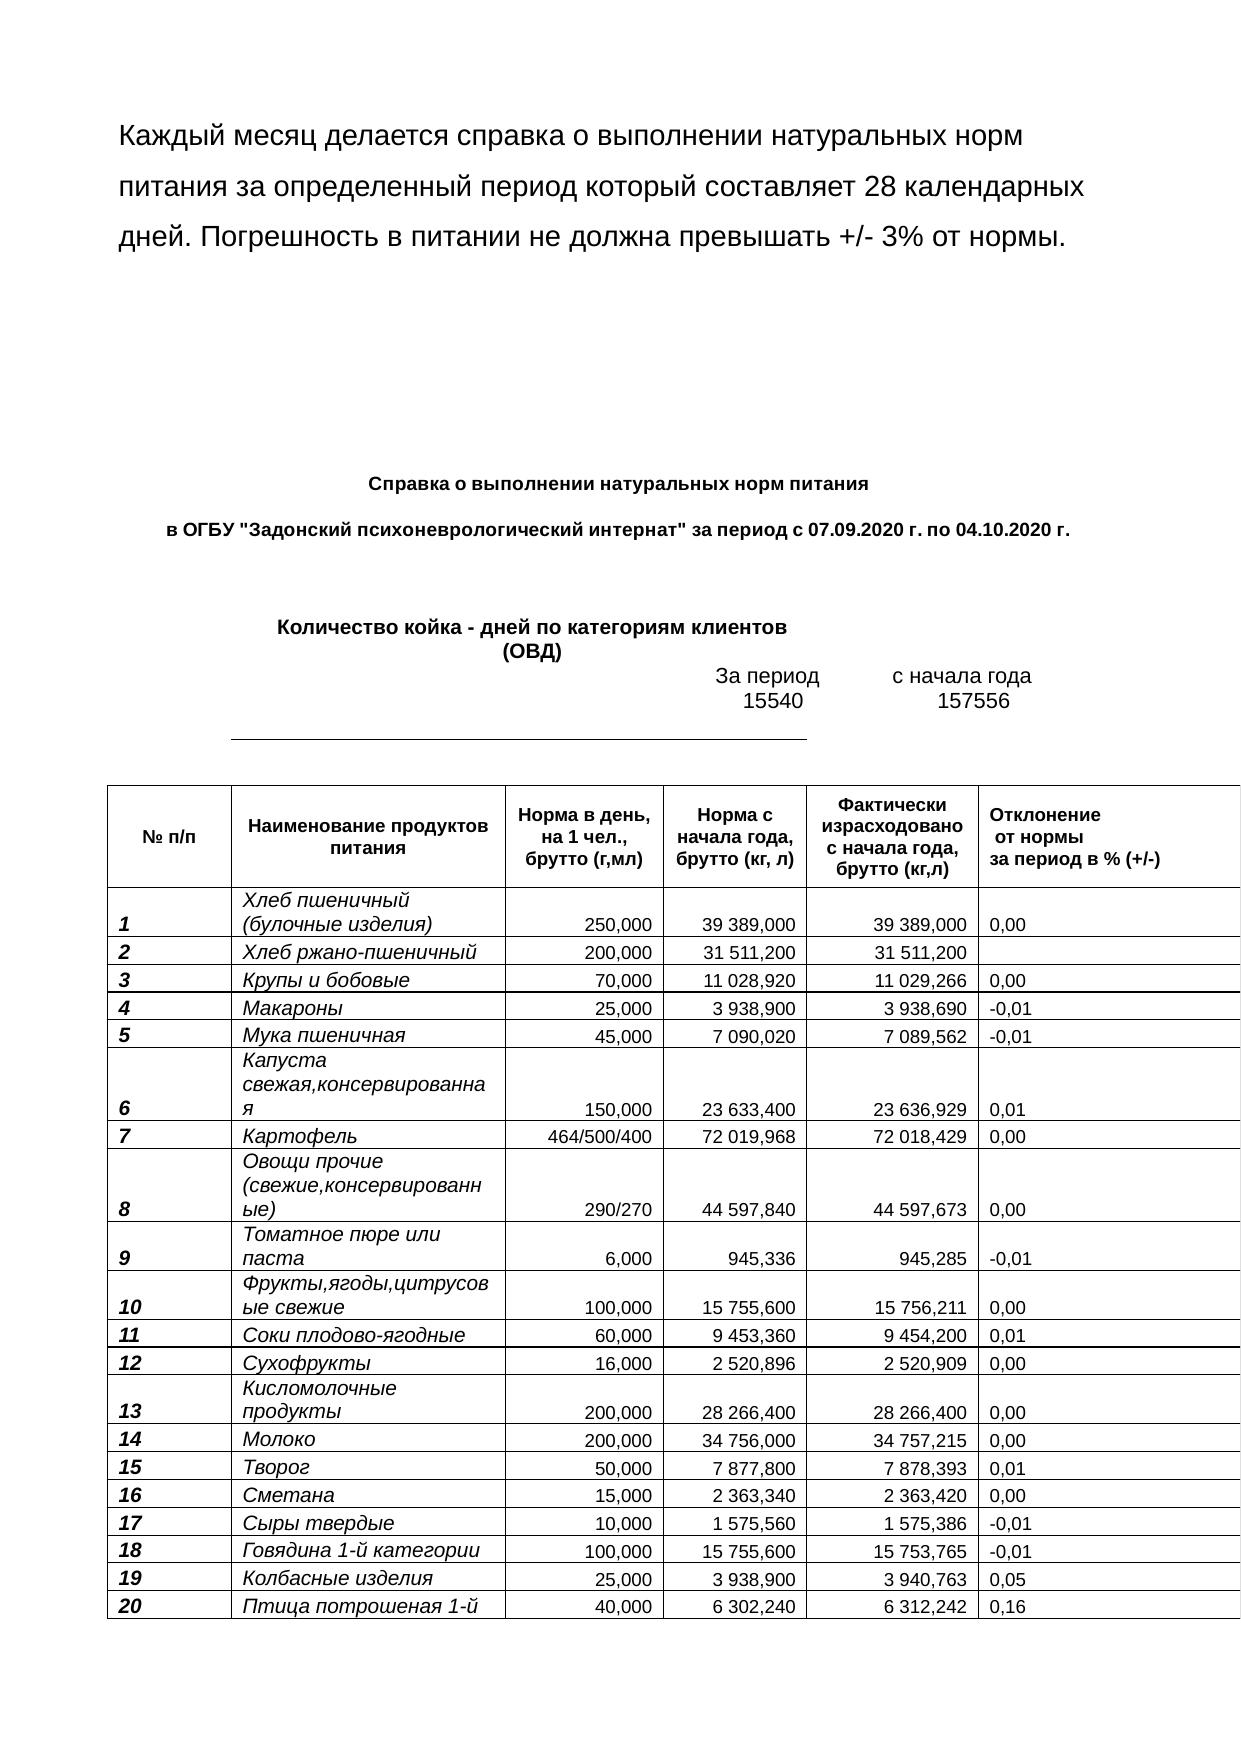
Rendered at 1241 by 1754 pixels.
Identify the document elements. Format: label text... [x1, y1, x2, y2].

table_cell 7 878,393 [807, 1452, 978, 1479]
table_cell 10 [108, 1271, 231, 1319]
table_header [231, 582, 1240, 615]
table_cell 72 019,968 [664, 1121, 806, 1148]
table_cell 200,000 [506, 1375, 663, 1423]
table_cell 150,000 [506, 1048, 663, 1120]
table_cell 10,000 [506, 1508, 663, 1534]
table_cell [231, 762, 505, 785]
table_cell 7 090,020 [664, 1020, 806, 1047]
table_cell 0,00 [979, 1348, 1240, 1374]
table_cell Отклонение от нормы за период в % (+/-) [979, 786, 1240, 887]
table_cell Птица потрошеная 1-й [232, 1591, 505, 1618]
table_cell Мука пшеничная [232, 1020, 505, 1047]
table_cell 1 [108, 888, 231, 936]
table_cell Говядина 1-й категории [232, 1536, 505, 1562]
table_cell 945,336 [664, 1222, 806, 1270]
table_cell 0,00 [979, 965, 1240, 991]
table_cell [978, 739, 1240, 762]
table_cell [107, 663, 231, 713]
table_cell Молоко [232, 1424, 505, 1451]
table_cell -0,01 [979, 993, 1240, 1019]
table_cell 15 755,600 [664, 1271, 806, 1319]
table_cell 70,000 [506, 965, 663, 991]
table_cell 7 089,562 [807, 1020, 978, 1047]
table_cell 60,000 [506, 1320, 663, 1346]
table_cell 16 [108, 1480, 231, 1507]
table_cell 0,00 [979, 937, 1240, 964]
table_cell 6 312,242 [807, 1591, 978, 1618]
table_cell 44 597,673 [807, 1149, 978, 1221]
table_cell 3 940,763 [807, 1563, 978, 1590]
table_cell 100,000 [506, 1271, 663, 1319]
table_cell 0,01 [979, 1452, 1240, 1479]
table_cell [107, 615, 239, 663]
table_cell 2 363,420 [807, 1480, 978, 1507]
table_cell 15 756,211 [807, 1271, 978, 1319]
table_cell Колбасные изделия [232, 1563, 505, 1590]
table_cell За период с начала года 15540 157556 [231, 663, 1240, 713]
table_cell 3 938,690 [807, 993, 978, 1019]
table_cell 3 938,900 [664, 993, 806, 1019]
table_cell 6 [108, 1048, 231, 1120]
table_cell 2 363,340 [664, 1480, 806, 1507]
text Каждый месяц делается справка о выполнении натуральных норм питания за определенный период который составляет 28 календарных дней. Погрешность в питании не должна превышать +/- 3% от нормы. [118, 118, 1122, 252]
table_cell [807, 739, 978, 762]
table_cell [505, 740, 663, 762]
table_cell 11 028,920 [664, 965, 806, 991]
table_cell Капуста свежая,консервированная [232, 1048, 505, 1120]
table_cell [240, 713, 566, 738]
table_cell 200,000 [506, 937, 663, 964]
table_cell 0,01 [979, 1320, 1240, 1346]
table_cell Норма с начала года, брутто (кг, л) [664, 786, 806, 887]
table_cell Соки плодово-ягодные [232, 1320, 505, 1346]
table_cell 250,000 [506, 888, 663, 936]
table_cell 13 [108, 1375, 231, 1423]
table_cell 39 389,000 [807, 888, 978, 936]
table_cell 2 [108, 937, 231, 964]
table_cell Хлеб ржано-пшеничный [232, 937, 505, 964]
table_cell 0,00 [979, 1149, 1240, 1221]
table_cell [107, 739, 231, 762]
table_cell 19 [108, 1563, 231, 1590]
table_cell 23 636,929 [807, 1048, 978, 1120]
table_cell 2 520,909 [807, 1348, 978, 1374]
table_cell 12 [108, 1348, 231, 1374]
table_cell Кисломолочные продукты [232, 1375, 505, 1423]
table_cell Сыры твердые [232, 1508, 505, 1534]
table_cell Сметана [232, 1480, 505, 1507]
table_cell 15,000 [506, 1480, 663, 1507]
table_cell [978, 762, 1240, 785]
table_cell 9 454,200 [807, 1320, 978, 1346]
table_cell Фактически израсходовано с начала года, брутто (кг,л) [807, 786, 978, 887]
table_cell 0,00 [979, 1480, 1240, 1507]
table_cell 7 877,800 [664, 1452, 806, 1479]
table_cell 290/270 [506, 1149, 663, 1221]
table_cell 0,00 [979, 1121, 1240, 1148]
table_cell 1 575,560 [664, 1508, 806, 1534]
table_cell 14 [108, 1424, 231, 1451]
table_cell 16,000 [506, 1348, 663, 1374]
table_cell 9 [108, 1222, 231, 1270]
table_cell 0,05 [979, 1563, 1240, 1590]
table_cell -0,01 [979, 1508, 1240, 1534]
table_cell [1010, 615, 1210, 663]
table_cell 0,16 [979, 1591, 1240, 1618]
table_cell 3 [108, 965, 231, 991]
table_cell 9 453,360 [664, 1320, 806, 1346]
table_cell 15 755,600 [664, 1536, 806, 1562]
table_cell 34 757,215 [807, 1424, 978, 1451]
table_cell 0,00 [979, 888, 1240, 936]
table_cell -0,01 [979, 1536, 1240, 1562]
table_cell 6,000 [506, 1222, 663, 1270]
table_cell 945,285 [807, 1222, 978, 1270]
table_cell Хлеб пшеничный (булочные изделия) [232, 888, 505, 936]
table_cell [505, 762, 663, 785]
table_cell Томатное пюре или паста [232, 1222, 505, 1270]
table_cell [663, 740, 807, 762]
table_cell 4 [108, 993, 231, 1019]
table_cell Фрукты,ягоды,цитрусовые свежие [232, 1271, 505, 1319]
table_cell 0,00 [979, 1375, 1240, 1423]
table_cell № п/п [108, 786, 231, 887]
table_cell [107, 713, 239, 738]
table_cell 17 [108, 1508, 231, 1534]
table_cell 15 [108, 1452, 231, 1479]
table_cell [566, 713, 1010, 738]
table_cell Картофель [232, 1121, 505, 1148]
table_cell Овощи прочие (свежие,консервированные) [232, 1149, 505, 1221]
table_cell Количество койка - дней по категориям клиентов (ОВД) [240, 615, 824, 663]
table_cell [1037, 713, 1240, 738]
table_cell 25,000 [506, 1563, 663, 1590]
table_cell 0,00 [979, 1424, 1240, 1451]
table_cell 20 [108, 1591, 231, 1618]
table_cell [807, 762, 978, 785]
table_cell 31 511,200 [664, 937, 806, 964]
table_cell [1210, 615, 1240, 663]
table_cell 200,000 [506, 1424, 663, 1451]
table_cell 15 753,765 [807, 1536, 978, 1562]
table_cell Творог [232, 1452, 505, 1479]
table_cell [231, 740, 505, 762]
table_cell 34 756,000 [664, 1424, 806, 1451]
table_cell [107, 762, 231, 785]
table_cell [663, 762, 807, 785]
table_cell 100,000 [506, 1536, 663, 1562]
table_cell -0,01 [979, 1222, 1240, 1270]
table_cell 45,000 [506, 1020, 663, 1047]
table_cell 1 575,386 [807, 1508, 978, 1534]
table_cell 28 266,400 [664, 1375, 806, 1423]
table_cell 464/500/400 [506, 1121, 663, 1148]
table_cell 7 [108, 1121, 231, 1148]
table_cell 5 [108, 1020, 231, 1047]
table_cell -0,01 [979, 1020, 1240, 1047]
table_cell 0,00 [979, 1271, 1240, 1319]
table_cell 8 [108, 1149, 231, 1221]
table_cell 6 302,240 [664, 1591, 806, 1618]
table_cell 11 [108, 1320, 231, 1346]
table_cell 40,000 [506, 1591, 663, 1618]
table_cell 2 520,896 [664, 1348, 806, 1374]
table_cell Макароны [232, 993, 505, 1019]
table_cell 50,000 [506, 1452, 663, 1479]
table_cell 28 266,400 [807, 1375, 978, 1423]
table_header [107, 582, 231, 615]
table_cell Крупы и бобовые [232, 965, 505, 991]
table_cell 11 029,266 [807, 965, 978, 991]
table_cell Сухофрукты [232, 1348, 505, 1374]
table_cell 39 389,000 [664, 888, 806, 936]
table_cell 44 597,840 [664, 1149, 806, 1221]
table_cell 23 633,400 [664, 1048, 806, 1120]
table_cell 72 018,429 [807, 1121, 978, 1148]
table_cell [1010, 713, 1037, 738]
table_cell 3 938,900 [664, 1563, 806, 1590]
table_cell 31 511,200 [807, 937, 978, 964]
table_cell 25,000 [506, 993, 663, 1019]
table_cell Наименование продуктов питания [232, 786, 505, 887]
table_cell 0,01 [979, 1048, 1240, 1120]
table_cell Норма в день, на 1 чел., брутто (г,мл) [506, 786, 663, 887]
table_cell [825, 615, 1010, 663]
table_cell 18 [108, 1536, 231, 1562]
